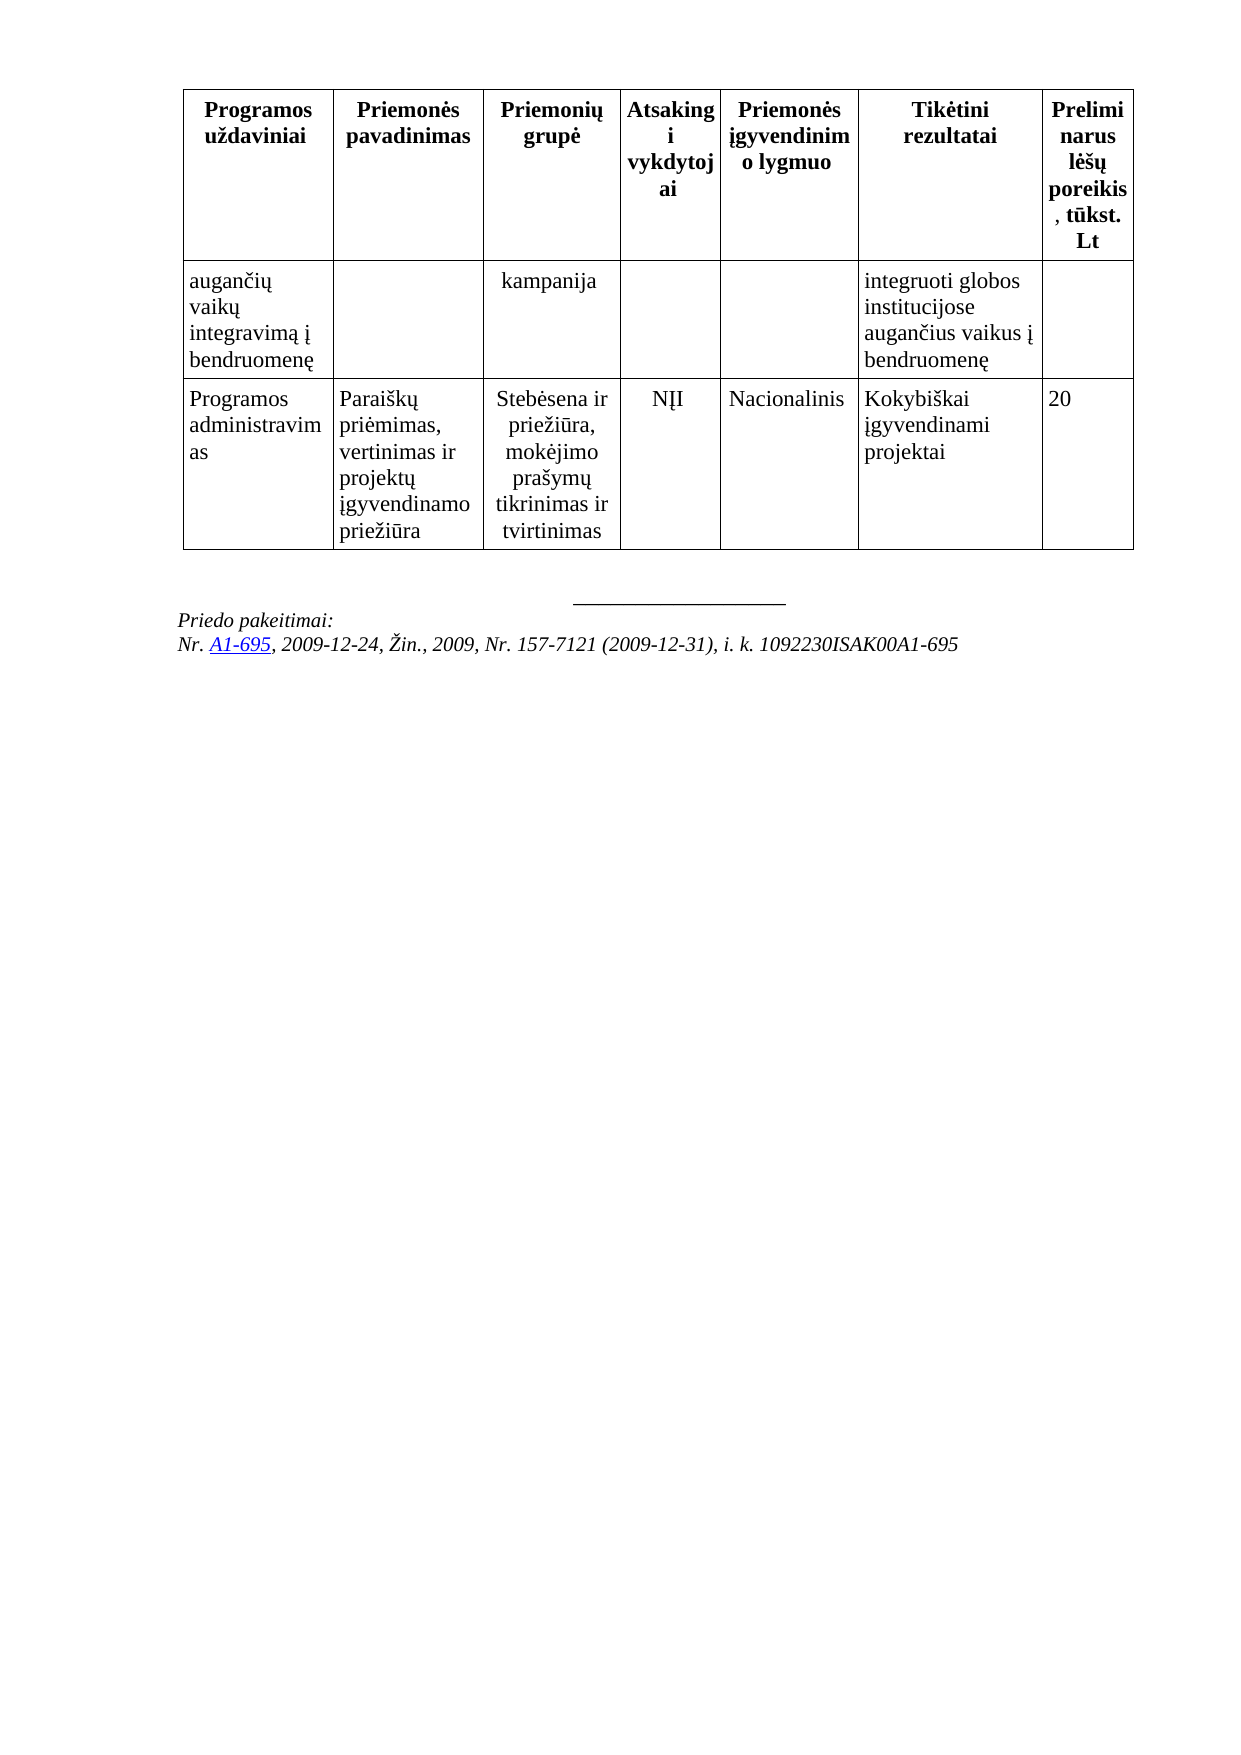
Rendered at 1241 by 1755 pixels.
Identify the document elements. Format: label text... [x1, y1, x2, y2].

text Nr. A1-695, 2009-12-24, Žin., 2009, Nr. 157-7121 (2009-12-31), i. k. 1092230ISAK00A1-695 [177, 632, 1181, 656]
table_cell [721, 261, 858, 378]
table_cell NĮI [621, 379, 720, 549]
table_cell Nacionalinis [721, 379, 858, 549]
table_cell [1043, 261, 1133, 378]
table_cell 20 [1043, 379, 1133, 549]
table_header Priemonės įgyvendinimo lygmuo [721, 90, 858, 260]
table_cell Stebėsena ir priežiūra, mokėjimo prašymų tikrinimas ir tvirtinimas [484, 379, 620, 549]
table_header Tikėtini rezultatai [859, 90, 1042, 260]
table_header Preliminarus lėšų poreikis, tūkst. Lt [1043, 90, 1133, 260]
table_cell Kokybiškai įgyvendinami projektai [859, 379, 1042, 549]
table_cell Programos administravimas [184, 379, 333, 549]
text Priedo pakeitimai: [177, 608, 1181, 632]
table_cell Paraiškų priėmimas, vertinimas ir projektų įgyvendinamo priežiūra [334, 379, 483, 549]
table_cell integruoti globos institucijose augančius vaikus į bendruomenę [859, 261, 1042, 378]
table_cell augančių vaikų integravimą į bendruomenę [184, 261, 333, 378]
text _________________ [177, 579, 1181, 608]
table_header Atsakingi vykdytojai [621, 90, 720, 260]
table_cell [334, 261, 483, 378]
table_header Priemonių grupė [484, 90, 620, 260]
table_header Programos uždaviniai [184, 90, 333, 260]
table_header Priemonės pavadinimas [334, 90, 483, 260]
table_cell kampanija [484, 261, 620, 378]
table_cell [621, 261, 720, 378]
